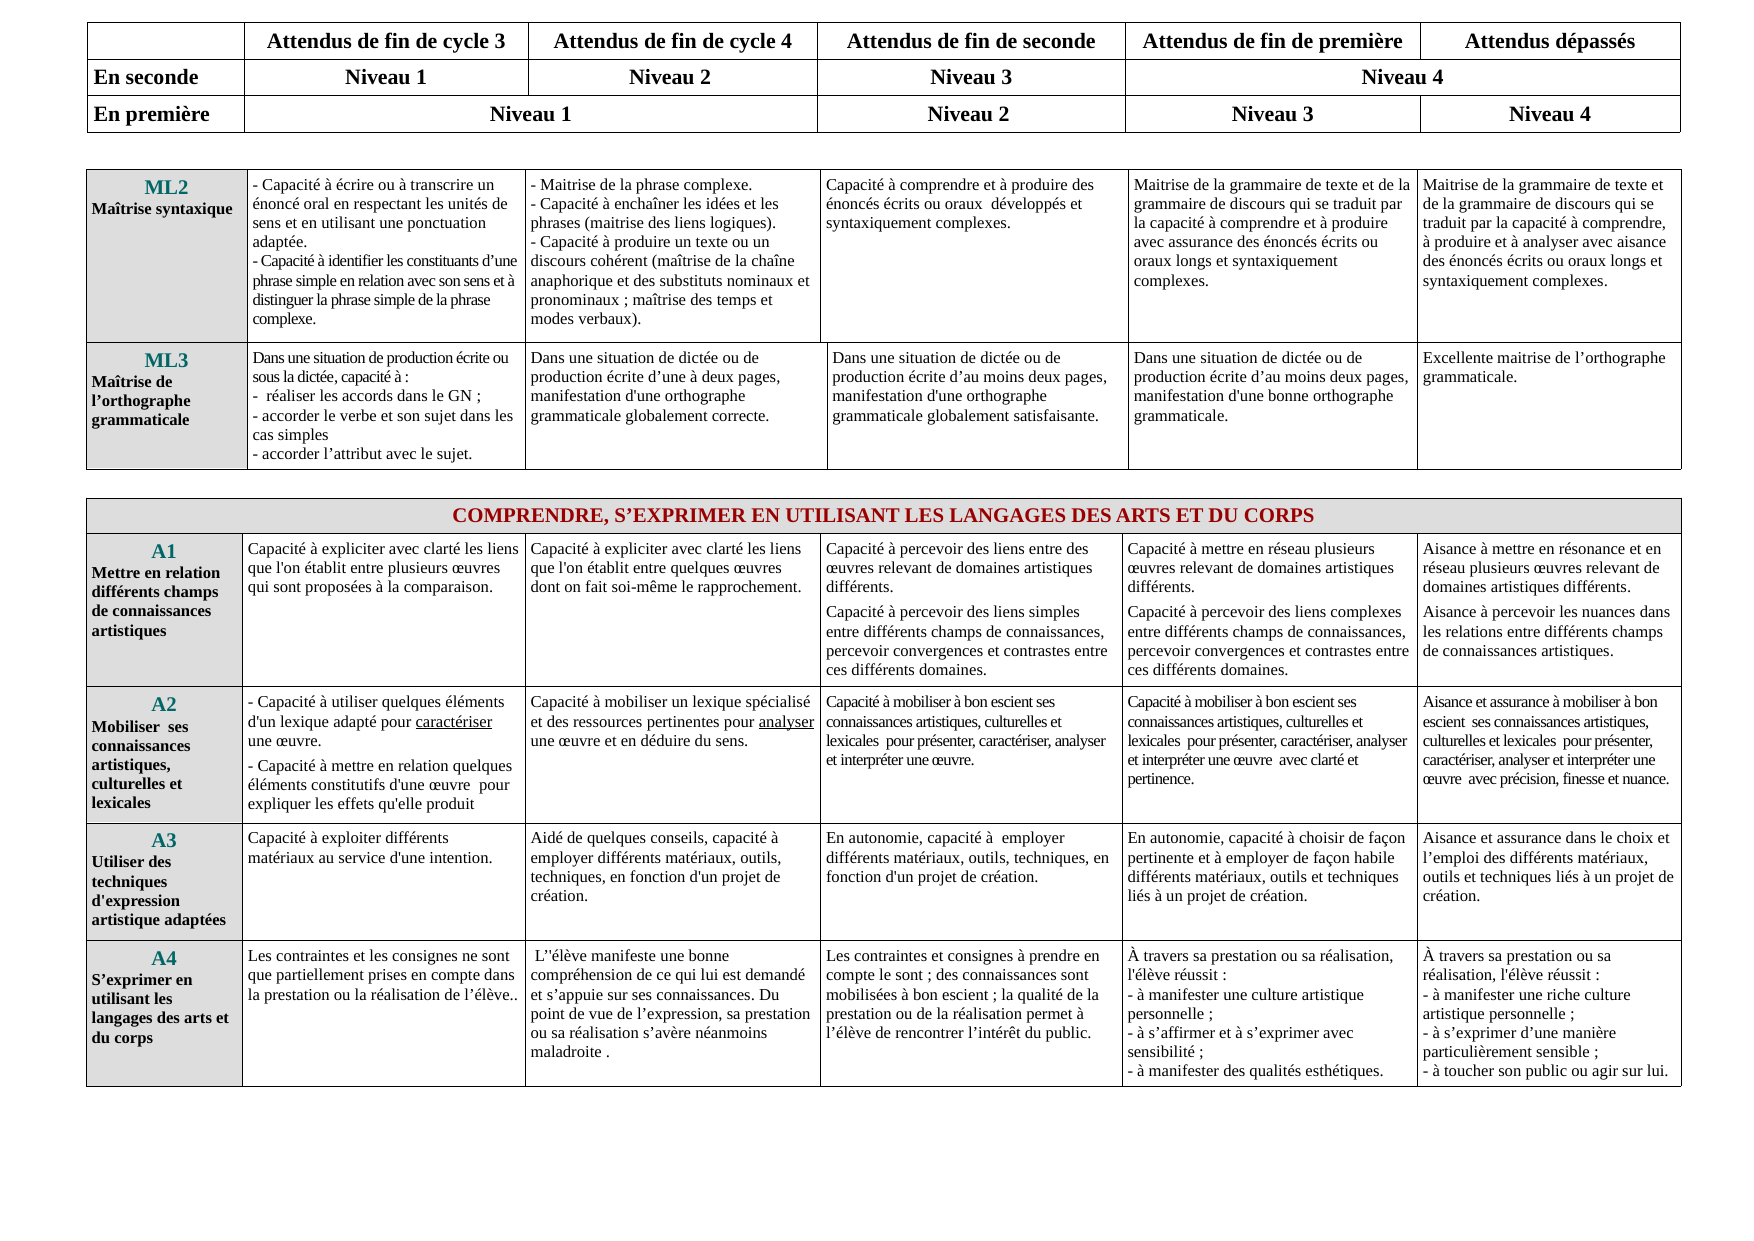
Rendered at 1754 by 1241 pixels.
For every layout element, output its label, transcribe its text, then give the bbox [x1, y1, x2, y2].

table_cell À travers sa prestation ou sa réalisation, l'élève réussit : - à manifester une culture artistique personnelle ; - à s’affirmer et à s’exprimer avec sensibilité ; - à manifester des qualités esthétiques. [1123, 941, 1417, 1086]
table_cell Dans une situation de dictée ou de production écrite d’au moins deux pages, manifestation d'une orthographe grammaticale globalement satisfaisante. [828, 343, 1128, 468]
table_cell A3 Utiliser des techniques d'expression artistique adaptées [87, 824, 242, 940]
table_cell Les contraintes et consignes à prendre en compte le sont ; des connaissances sont mobilisées à bon escient ; la qualité de la prestation ou de la réalisation permet à l’élève de rencontrer l’intérêt du public. [821, 941, 1122, 1086]
table_cell - Maitrise de la phrase complexe. - Capacité à enchaîner les idées et les phrases (maitrise des liens logiques). - Capacité à produire un texte ou un discours cohérent (maîtrise de la chaîne anaphorique et des substituts nominaux et pronominaux ; maîtrise des temps et modes verbaux). [526, 170, 820, 342]
table_cell À travers sa prestation ou sa réalisation, l'élève réussit : - à manifester une riche culture artistique personnelle ; - à s’exprimer d’une manière particulièrement sensible ; - à toucher son public ou agir sur lui. [1418, 941, 1681, 1086]
table_cell Aisance à mettre en résonance et en réseau plusieurs œuvres relevant de domaines artistiques différents. Aisance à percevoir les nuances dans les relations entre différents champs de connaissances artistiques. [1418, 534, 1681, 686]
table_cell - Capacité à écrire ou à transcrire un énoncé oral en respectant les unités de sens et en utilisant une ponctuation adaptée. - Capacité à identifier les constituants d’une phrase simple en relation avec son sens et à distinguer la phrase simple de la phrase complexe. [248, 170, 525, 342]
table_cell Maitrise de la grammaire de texte et de la grammaire de discours qui se traduit par la capacité à comprendre et à produire avec assurance des énoncés écrits ou oraux longs et syntaxiquement complexes. [1129, 170, 1417, 342]
table_cell Dans une situation de production écrite ou sous la dictée, capacité à : - réaliser les accords dans le GN ; - accorder le verbe et son sujet dans les cas simples - accorder l’attribut avec le sujet. [248, 343, 525, 468]
table_cell ML2 Maîtrise syntaxique [87, 170, 247, 342]
table_cell A1 Mettre en relation différents champs de connaissances artistiques [87, 534, 242, 686]
table_cell Dans une situation de dictée ou de production écrite d’une à deux pages, manifestation d'une orthographe grammaticale globalement correcte. [526, 343, 827, 468]
table_cell Maitrise de la grammaire de texte et de la grammaire de discours qui se traduit par la capacité à comprendre, à produire et à analyser avec aisance des énoncés écrits ou oraux longs et syntaxiquement complexes. [1418, 170, 1681, 342]
table_cell Aisance et assurance à mobiliser à bon escient ses connaissances artistiques, culturelles et lexicales pour présenter, caractériser, analyser et interpréter une œuvre avec précision, finesse et nuance. [1418, 687, 1681, 822]
table_cell Dans une situation de dictée ou de production écrite d’au moins deux pages, manifestation d'une bonne orthographe grammaticale. [1129, 343, 1417, 468]
table_cell - Capacité à utiliser quelques éléments d'un lexique adapté pour caractériser une œuvre. - Capacité à mettre en relation quelques éléments constitutifs d'une œuvre pour expliquer les effets qu'elle produit [243, 687, 525, 822]
table_cell En autonomie, capacité à employer différents matériaux, outils, techniques, en fonction d'un projet de création. [821, 824, 1122, 940]
table_cell Capacité à percevoir des liens entre des œuvres relevant de domaines artistiques différents. Capacité à percevoir des liens simples entre différents champs de connaissances, percevoir convergences et contrastes entre ces différents domaines. [821, 534, 1122, 686]
table_cell Excellente maitrise de l’orthographe grammaticale. [1418, 343, 1681, 468]
table_cell A2 Mobiliser ses connaissances artistiques, culturelles et lexicales [87, 687, 242, 822]
table_cell Les contraintes et les consignes ne sont que partiellement prises en compte dans la prestation ou la réalisation de l’élève.. [243, 941, 525, 1086]
table_cell L’'élève manifeste une bonne compréhension de ce qui lui est demandé et s’appuie sur ses connaissances. Du point de vue de l’expression, sa prestation ou sa réalisation s’avère néanmoins maladroite . [526, 941, 820, 1086]
table_header comprendre, s’exprimer en utilisant les langages des arts et du corps [87, 499, 1681, 533]
table_cell Aidé de quelques conseils, capacité à employer différents matériaux, outils, techniques, en fonction d'un projet de création. [526, 824, 820, 940]
table_cell Capacité à exploiter différents matériaux au service d'une intention. [243, 824, 525, 940]
table_cell En autonomie, capacité à choisir de façon pertinente et à employer de façon habile différents matériaux, outils et techniques liés à un projet de création. [1123, 824, 1417, 940]
table_cell Capacité à mobiliser à bon escient ses connaissances artistiques, culturelles et lexicales pour présenter, caractériser, analyser et interpréter une œuvre avec clarté et pertinence. [1123, 687, 1417, 822]
table_cell Capacité à comprendre et à produire des énoncés écrits ou oraux développés et syntaxiquement complexes. [821, 170, 1128, 342]
table_cell A4 S’exprimer en utilisant les langages des arts et du corps [87, 941, 242, 1086]
table_cell Capacité à mettre en réseau plusieurs œuvres relevant de domaines artistiques différents. Capacité à percevoir des liens complexes entre différents champs de connaissances, percevoir convergences et contrastes entre ces différents domaines. [1123, 534, 1417, 686]
table_cell Capacité à mobiliser à bon escient ses connaissances artistiques, culturelles et lexicales pour présenter, caractériser, analyser et interpréter une œuvre. [821, 687, 1122, 822]
table_cell ML3 Maîtrise de l’orthographe grammaticale [87, 343, 247, 468]
table_cell Aisance et assurance dans le choix et l’emploi des différents matériaux, outils et techniques liés à un projet de création. [1418, 824, 1681, 940]
table_cell Capacité à mobiliser un lexique spécialisé et des ressources pertinentes pour analyser une œuvre et en déduire du sens. [526, 687, 820, 822]
table_cell Capacité à expliciter avec clarté les liens que l'on établit entre plusieurs œuvres qui sont proposées à la comparaison. [243, 534, 525, 686]
table_cell Capacité à expliciter avec clarté les liens que l'on établit entre quelques œuvres dont on fait soi-même le rapprochement. [526, 534, 820, 686]
